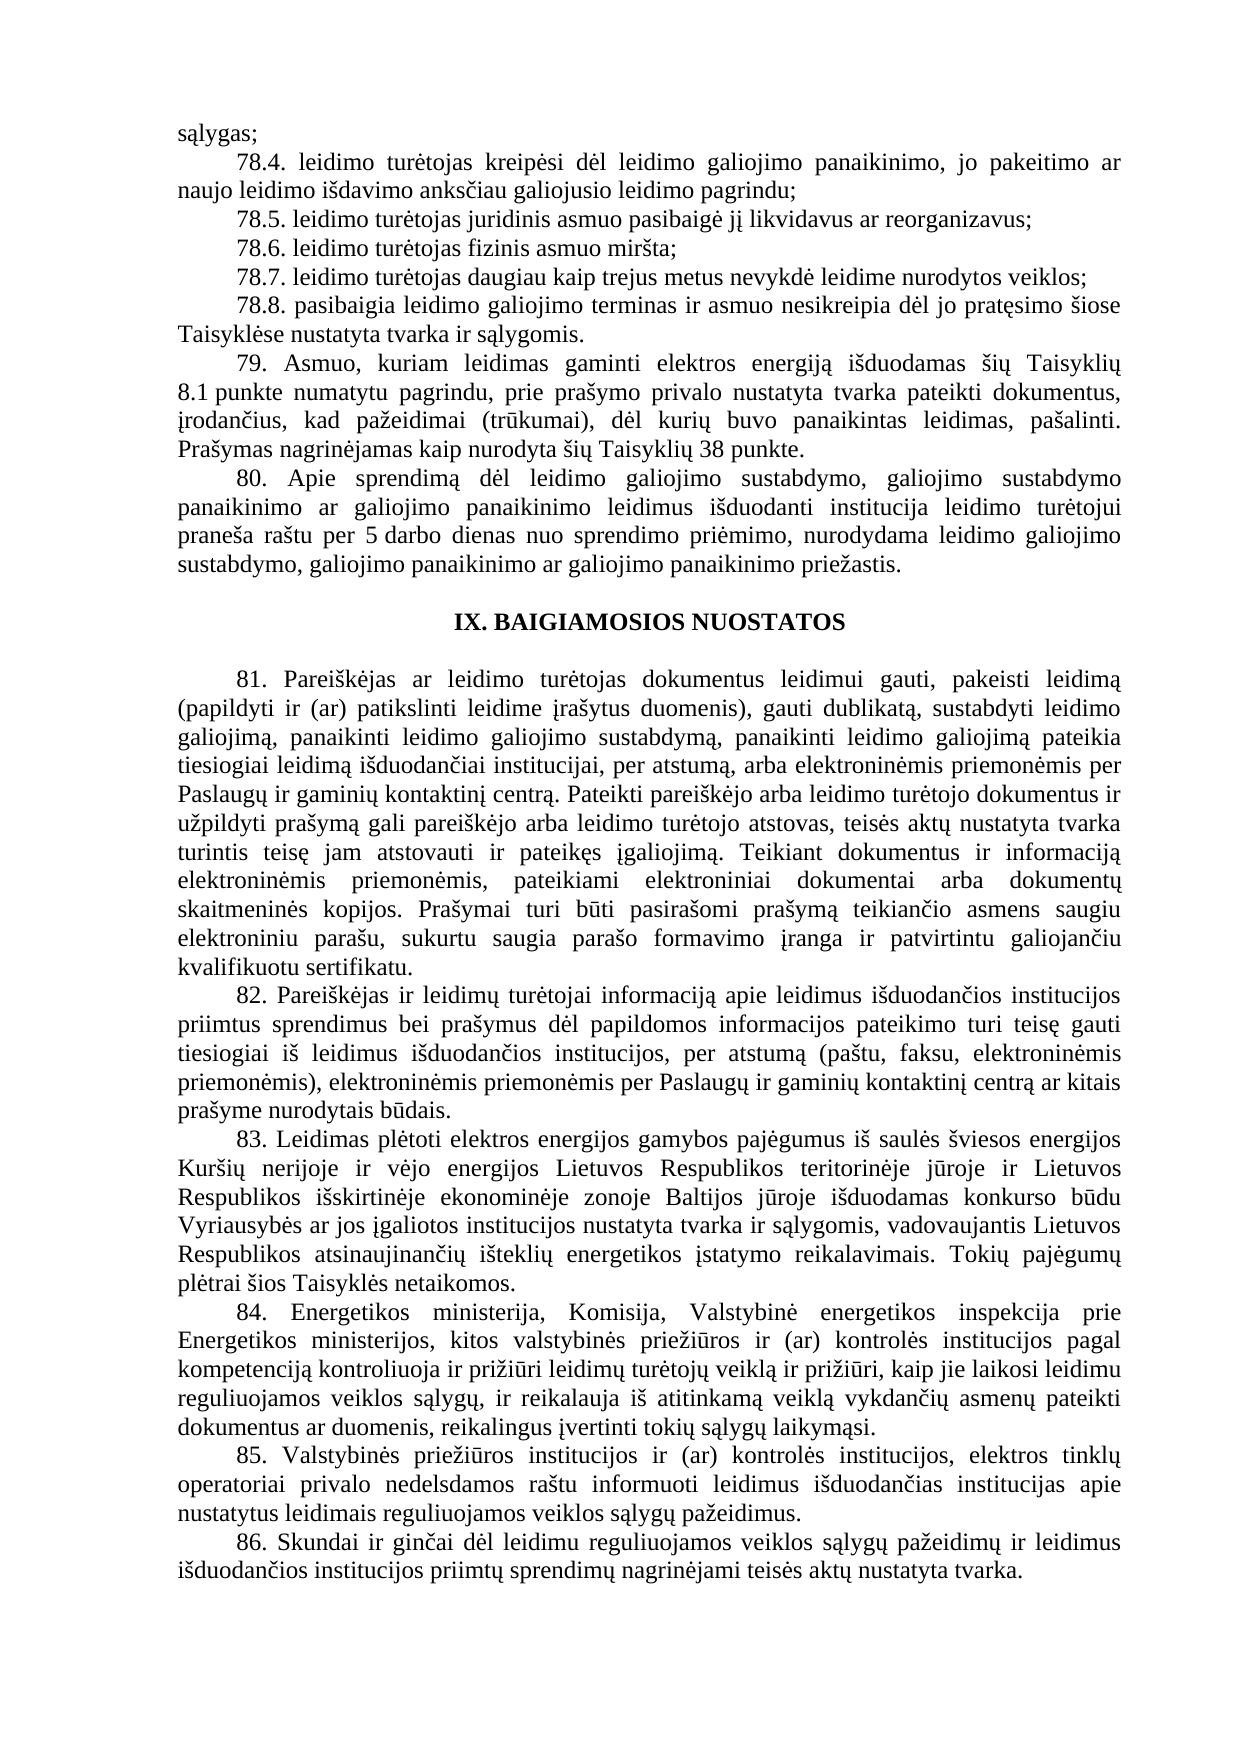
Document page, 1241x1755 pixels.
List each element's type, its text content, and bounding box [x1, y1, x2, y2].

text IX. BAIGIAMOSIOS NUOSTATOS [177, 607, 1122, 636]
text 86. Skundai ir ginčai dėl leidimu reguliuojamos veiklos sąlygų pažeidimų ir leidimus išduodančios institucijos priimtų sprendimų nagrinėjami teisės aktų nustatyta tvarka. [177, 1527, 1122, 1584]
text 85. Valstybinės priežiūros institucijos ir (ar) kontrolės institucijos, elektros tinklų operatoriai privalo nedelsdamos raštu informuoti leidimus išduodančias institucijas apie nustatytus leidimais reguliuojamos veiklos sąlygų pažeidimus. [177, 1441, 1122, 1527]
text 78.8. pasibaigia leidimo galiojimo terminas ir asmuo nesikreipia dėl jo pratęsimo šiose Taisyklėse nustatyta tvarka ir sąlygomis. [177, 291, 1122, 348]
text 79. Asmuo, kuriam leidimas gaminti elektros energiją išduodamas šių Taisyklių 8.1 punkte numatytu pagrindu, prie prašymo privalo nustatyta tvarka pateikti dokumentus, įrodančius, kad pažeidimai (trūkumai), dėl kurių buvo panaikintas leidimas, pašalinti. Prašymas nagrinėjamas kaip nurodyta šių Taisyklių 38 punkte. [177, 348, 1122, 463]
text 82. Pareiškėjas ir leidimų turėtojai informaciją apie leidimus išduodančios institucijos priimtus sprendimus bei prašymus dėl papildomos informacijos pateikimo turi teisę gauti tiesiogiai iš leidimus išduodančios institucijos, per atstumą (paštu, faksu, elektroninėmis priemonėmis), elektroninėmis priemonėmis per Paslaugų ir gaminių kontaktinį centrą ar kitais prašyme nurodytais būdais. [177, 981, 1122, 1124]
text 84. Energetikos ministerija, Komisija, Valstybinė energetikos inspekcija prie Energetikos ministerijos, kitos valstybinės priežiūros ir (ar) kontrolės institucijos pagal kompetenciją kontroliuoja ir prižiūri leidimų turėtojų veiklą ir prižiūri, kaip jie laikosi leidimu reguliuojamos veiklos sąlygų, ir reikalauja iš atitinkamą veiklą vykdančių asmenų pateikti dokumentus ar duomenis, reikalingus įvertinti tokių sąlygų laikymąsi. [177, 1297, 1122, 1441]
text 78.6. leidimo turėtojas fizinis asmuo miršta; [177, 233, 1122, 262]
text 83. Leidimas plėtoti elektros energijos gamybos pajėgumus iš saulės šviesos energijos Kuršių nerijoje ir vėjo energijos Lietuvos Respublikos teritorinėje jūroje ir Lietuvos Respublikos išskirtinėje ekonominėje zonoje Baltijos jūroje išduodamas konkurso būdu Vyriausybės ar jos įgaliotos institucijos nustatyta tvarka ir sąlygomis, vadovaujantis Lietuvos Respublikos atsinaujinančių išteklių energetikos įstatymo reikalavimais. Tokių pajėgumų plėtrai šios Taisyklės netaikomos. [177, 1124, 1122, 1297]
text 78.5. leidimo turėtojas juridinis asmuo pasibaigė jį likvidavus ar reorganizavus; [177, 204, 1122, 233]
text 78.4. leidimo turėtojas kreipėsi dėl leidimo galiojimo panaikinimo, jo pakeitimo ar naujo leidimo išdavimo anksčiau galiojusio leidimo pagrindu; [177, 147, 1122, 204]
text 78.7. leidimo turėtojas daugiau kaip trejus metus nevykdė leidime nurodytos veiklos; [177, 262, 1122, 291]
text 81. Pareiškėjas ar leidimo turėtojas dokumentus leidimui gauti, pakeisti leidimą (papildyti ir (ar) patikslinti leidime įrašytus duomenis), gauti dublikatą, sustabdyti leidimo galiojimą, panaikinti leidimo galiojimo sustabdymą, panaikinti leidimo galiojimą pateikia tiesiogiai leidimą išduodančiai institucijai, per atstumą, arba elektroninėmis priemonėmis per Paslaugų ir gaminių kontaktinį centrą. Pateikti pareiškėjo arba leidimo turėtojo dokumentus ir užpildyti prašymą gali pareiškėjo arba leidimo turėtojo atstovas, teisės aktų nustatyta tvarka turintis teisę jam atstovauti ir pateikęs įgaliojimą. Teikiant dokumentus ir informaciją elektroninėmis priemonėmis, pateikiami elektroniniai dokumentai arba dokumentų skaitmeninės kopijos. Prašymai turi būti pasirašomi prašymą teikiančio asmens saugiu elektroniniu parašu, sukurtu saugia parašo formavimo įranga ir patvirtintu galiojančiu kvalifikuotu sertifikatu. [177, 664, 1122, 981]
text 80. Apie sprendimą dėl leidimo galiojimo sustabdymo, galiojimo sustabdymo panaikinimo ar galiojimo panaikinimo leidimus išduodanti institucija leidimo turėtojui praneša raštu per 5 darbo dienas nuo sprendimo priėmimo, nurodydama leidimo galiojimo sustabdymo, galiojimo panaikinimo ar galiojimo panaikinimo priežastis. [177, 463, 1122, 578]
text sąlygas; [177, 118, 1122, 147]
